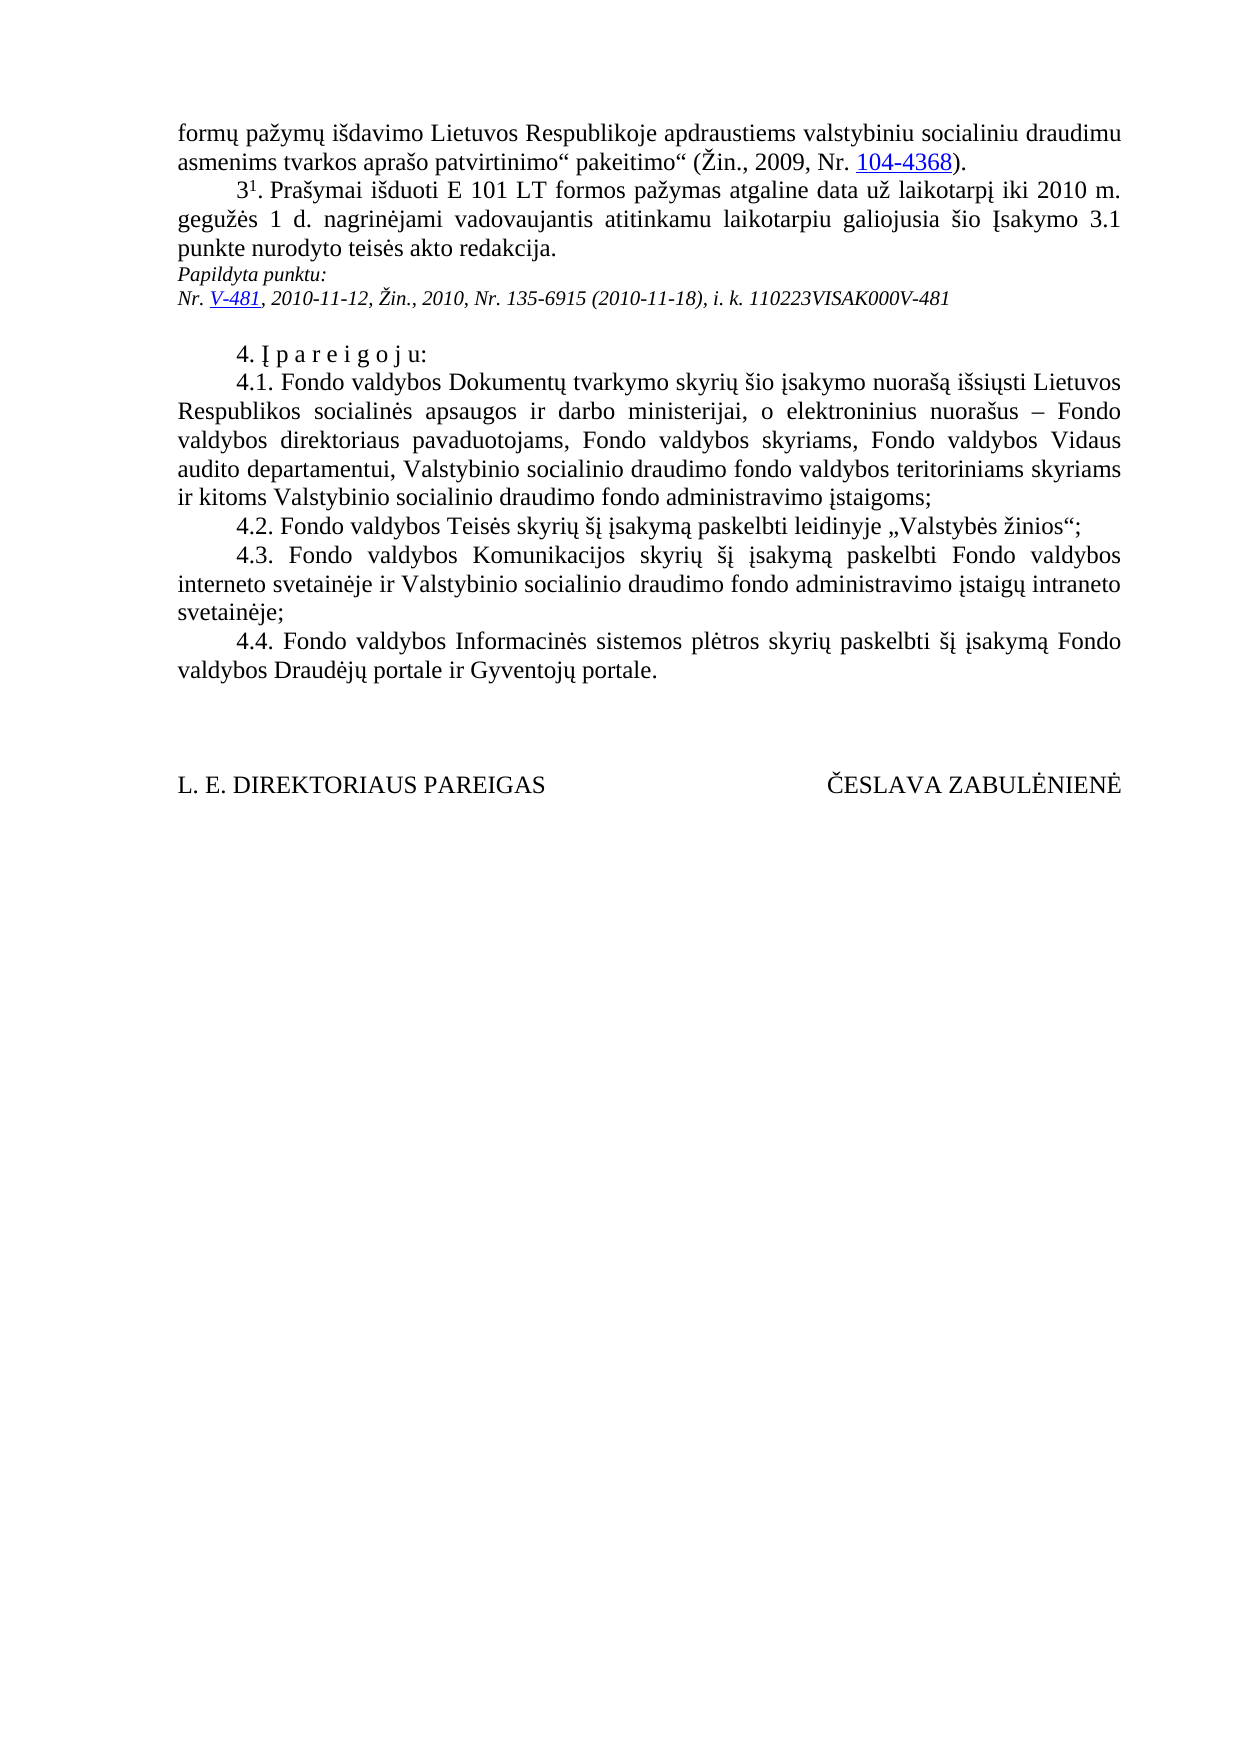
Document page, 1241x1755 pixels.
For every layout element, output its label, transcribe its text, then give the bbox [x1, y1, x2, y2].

text 4.4. Fondo valdybos Informacinės sistemos plėtros skyrių paskelbti šį įsakymą Fondo valdybos Draudėjų portale ir Gyventojų portale. [177, 626, 1122, 684]
text 31. Prašymai išduoti E 101 LT formos pažymas atgaline data už laikotarpį iki 2010 m. gegužės 1 d. nagrinėjami vadovaujantis atitinkamu laikotarpiu galiojusia šio Įsakymo 3.1 punkte nurodyto teisės akto redakcija. [177, 176, 1122, 262]
text formų pažymų išdavimo Lietuvos Respublikoje apdraustiems valstybiniu socialiniu draudimu asmenims tvarkos aprašo patvirtinimo“ pakeitimo“ (Žin., 2009, Nr. 104-4368). [177, 118, 1122, 176]
text 4. Įpareigoju: [177, 339, 1122, 367]
text Papildyta punktu: [177, 262, 1122, 286]
text 4.3. Fondo valdybos Komunikacijos skyrių šį įsakymą paskelbti Fondo valdybos interneto svetainėje ir Valstybinio socialinio draudimo fondo administravimo įstaigų intraneto svetainėje; [177, 540, 1122, 626]
text 4.1. Fondo valdybos Dokumentų tvarkymo skyrių šio įsakymo nuorašą išsiųsti Lietuvos Respublikos socialinės apsaugos ir darbo ministerijai, o elektroninius nuorašus – Fondo valdybos direktoriaus pavaduotojams, Fondo valdybos skyriams, Fondo valdybos Vidaus audito departamentui, Valstybinio socialinio draudimo fondo valdybos teritoriniams skyriams ir kitoms Valstybinio socialinio draudimo fondo administravimo įstaigoms; [177, 367, 1122, 511]
text Nr. V-481, 2010-11-12, Žin., 2010, Nr. 135-6915 (2010-11-18), i. k. 110223VISAK000V-481 [177, 286, 1122, 310]
text L. e. direktoriaus pareigas Česlava Zabulėnienė [177, 770, 1122, 799]
text 4.2. Fondo valdybos Teisės skyrių šį įsakymą paskelbti leidinyje „Valstybės žinios“; [177, 511, 1122, 540]
